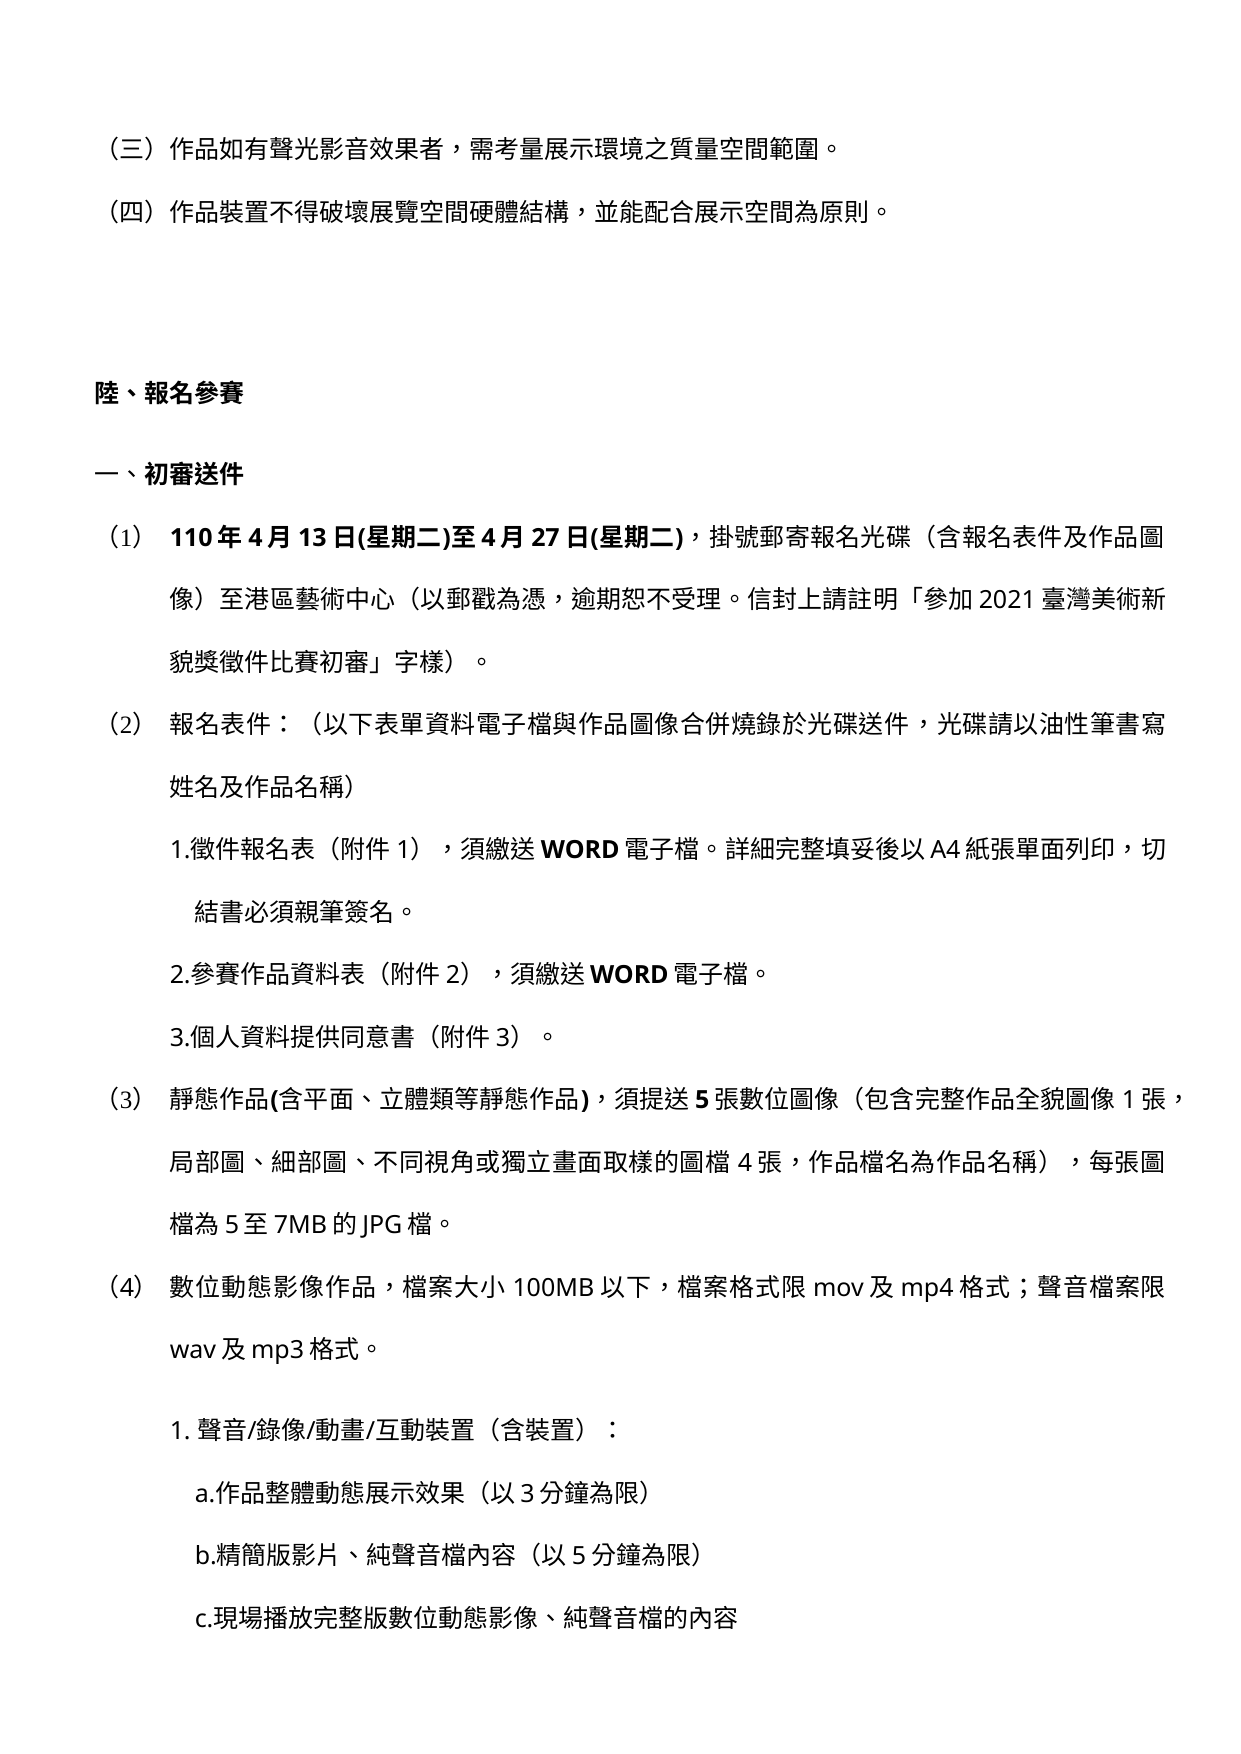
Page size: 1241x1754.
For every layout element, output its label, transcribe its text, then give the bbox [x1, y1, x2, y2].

text c.現場播放完整版數位動態影像、純聲音檔的內容 [194, 1575, 1167, 1637]
text 3.個人資料提供同意書（附件3）。 [169, 993, 1167, 1056]
text （四）作品裝置不得破壞展覽空間硬體結構，並能配合展示空間為原則。 [94, 168, 1167, 231]
text 1.徵件報名表（附件1），須繳送WORD電子檔。詳細完整填妥後以A4紙張單面列印，切結書必須親筆簽名。 [169, 806, 1167, 931]
list 110年4月13日(星期二)至4月27日(星期二)，掛號郵寄報名光碟（含報名表件及作品圖像）至港區藝術中心（以郵戳為憑，逾期恕不受理。信封上請註明「參加2021臺灣美術新貌獎徵件比賽初審」字樣）。 [94, 493, 1167, 681]
text （三）作品如有聲光影音效果者，需考量展示環境之質量空間範圍。 [94, 106, 1167, 168]
text a.作品整體動態展示效果（以3分鐘為限） [194, 1450, 1167, 1512]
text 一、初審送件 [94, 431, 1167, 493]
text b.精簡版影片、純聲音檔內容（以5分鐘為限） [194, 1512, 1167, 1575]
text 陸、報名參賽 [94, 350, 1167, 412]
list 報名表件：（以下表單資料電子檔與作品圖像合併燒錄於光碟送件，光碟請以油性筆書寫姓名及作品名稱） [94, 681, 1167, 806]
list 靜態作品(含平面、立體類等靜態作品)，須提送5張數位圖像（包含完整作品全貌圖像1張，局部圖、細部圖、不同視角或獨立畫面取樣的圖檔4張，作品檔名為作品名稱），每張圖檔為5至7MB的JPG檔。 [94, 1056, 1167, 1243]
text 1. 聲音/錄像/動畫/互動裝置（含裝置）： [94, 1387, 1167, 1450]
text 2.參賽作品資料表（附件2），須繳送WORD電子檔。 [169, 931, 1167, 993]
list 數位動態影像作品，檔案大小100MB以下，檔案格式限mov及mp4格式；聲音檔案限wav及mp3格式。 [94, 1243, 1167, 1368]
